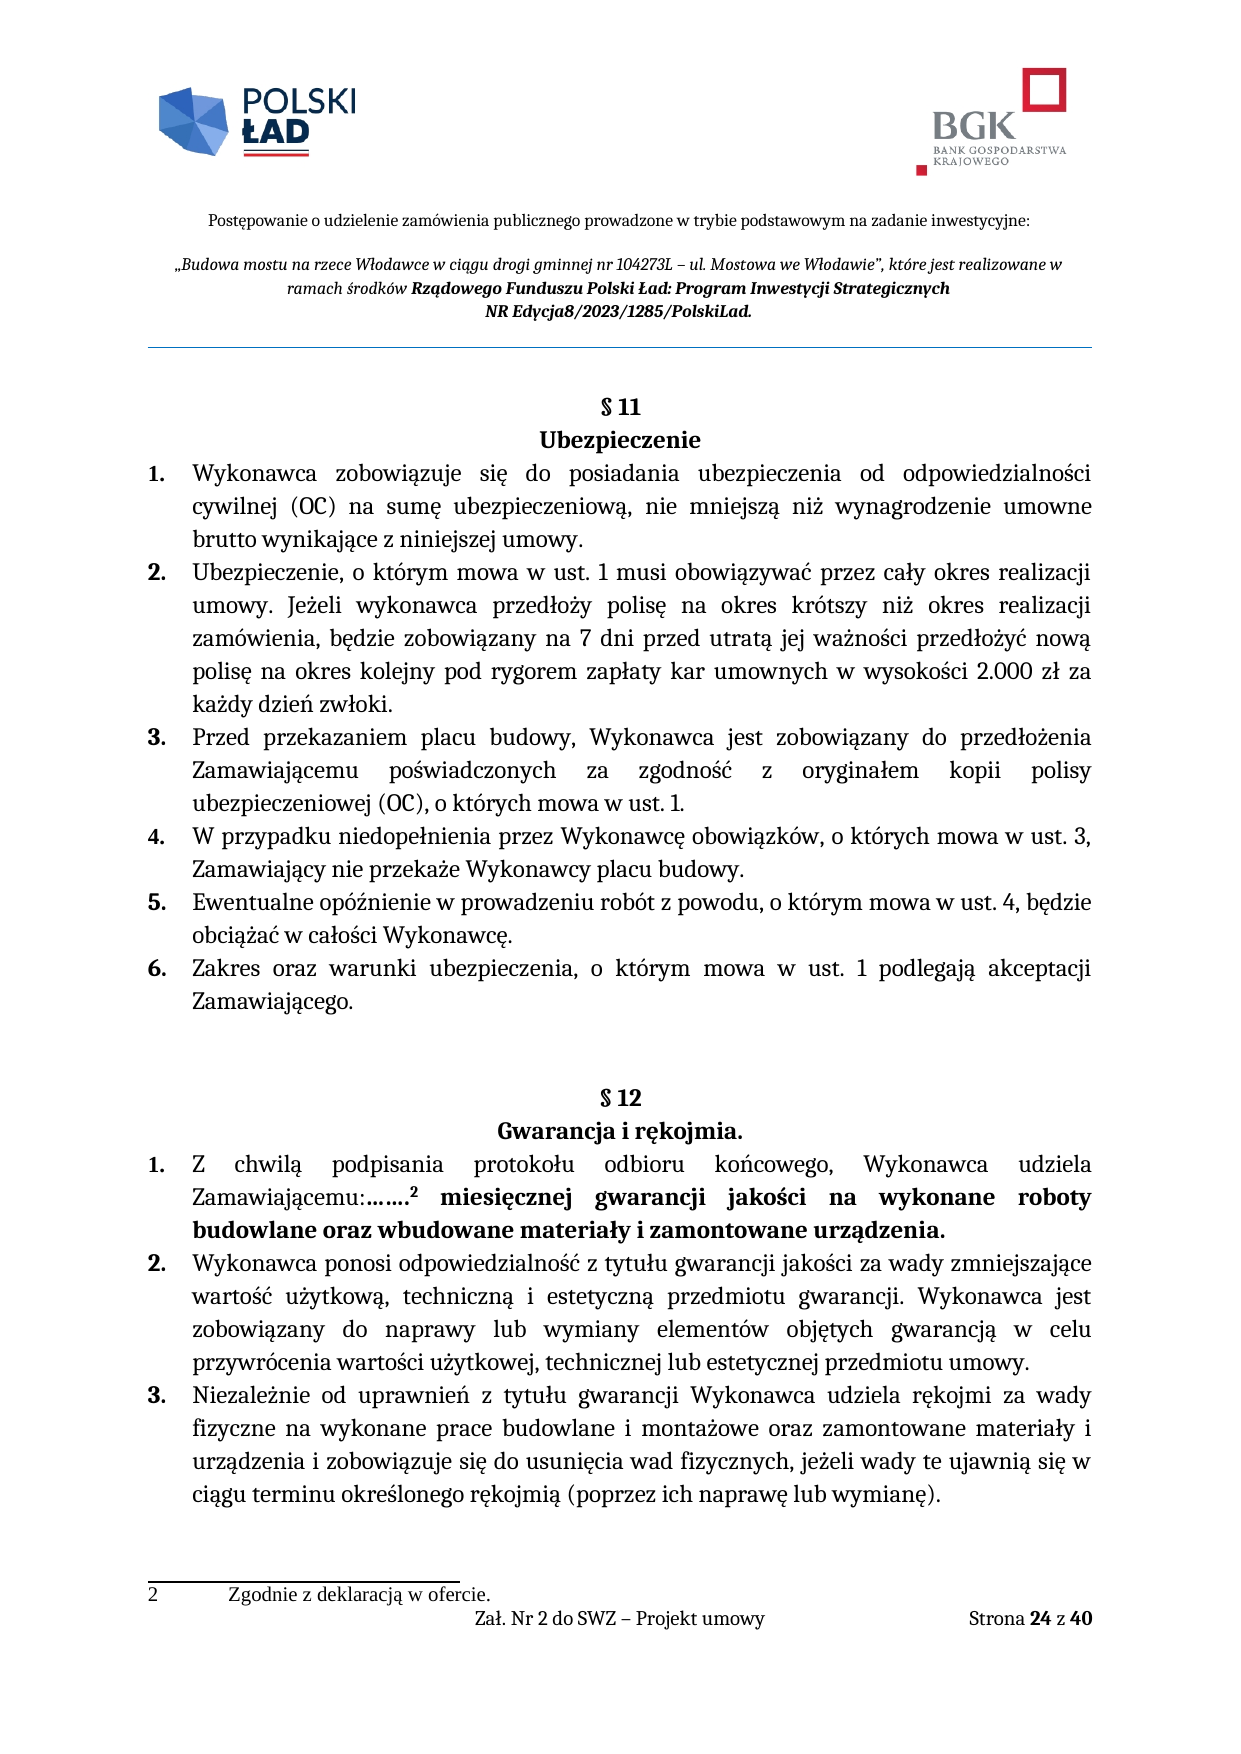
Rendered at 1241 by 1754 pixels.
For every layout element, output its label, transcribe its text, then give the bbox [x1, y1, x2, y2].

list Zgodnie z deklaracją w ofercie. [148, 1582, 1093, 1606]
list Z chwilą podpisania protokołu odbioru końcowego, Wykonawca udziela Zamawiającemu:……. miesięcznej gwarancji jakości na wykonane roboty budowlane oraz wbudowane materiały i zamontowane urządzenia. [148, 1149, 1093, 1244]
text § 12 [148, 1083, 1093, 1112]
text Ubezpieczenie [148, 426, 1093, 455]
list W przypadku niedopełnienia przez Wykonawcę obowiązków, o których mowa w ust. 3, Zamawiający nie przekaże Wykonawcy placu budowy. [148, 822, 1093, 884]
text Gwarancja i rękojmia. [148, 1117, 1093, 1145]
list Przed przekazaniem placu budowy, Wykonawca jest zobowiązany do przedłożenia Zamawiającemu poświadczonych za zgodność z oryginałem kopii polisy ubezpieczeniowej (OC), o których mowa w ust. 1. [148, 723, 1093, 818]
list Ewentualne opóźnienie w prowadzeniu robót z powodu, o którym mowa w ust. 4, będzie obciążać w całości Wykonawcę. [148, 888, 1093, 950]
list Wykonawca ponosi odpowiedzialność z tytułu gwarancji jakości za wady zmniejszające wartość użytkową, techniczną i estetyczną przedmiotu gwarancji. Wykonawca jest zobowiązany do naprawy lub wymiany elementów objętych gwarancją w celu przywrócenia wartości użytkowej, technicznej lub estetycznej przedmiotu umowy. [148, 1249, 1093, 1376]
list Ubezpieczenie, o którym mowa w ust. 1 musi obowiązywać przez cały okres realizacji umowy. Jeżeli wykonawca przedłoży polisę na okres krótszy niż okres realizacji zamówienia, będzie zobowiązany na 7 dni przed utratą jej ważności przedłożyć nową polisę na okres kolejny pod rygorem zapłaty kar umownych w wysokości 2.000 zł za każdy dzień zwłoki. [148, 558, 1093, 719]
list Niezależnie od uprawnień z tytułu gwarancji Wykonawca udziela rękojmi za wady fizyczne na wykonane prace budowlane i montażowe oraz zamontowane materiały i urządzenia i zobowiązuje się do usunięcia wad fizycznych, jeżeli wady te ujawnią się w ciągu terminu określonego rękojmią (poprzez ich naprawę lub wymianę). [148, 1381, 1093, 1508]
text § 11 [148, 393, 1093, 422]
list Zakres oraz warunki ubezpieczenia, o którym mowa w ust. 1 podlegają akceptacji Zamawiającego. [148, 954, 1093, 1016]
list Wykonawca zobowiązuje się do posiadania ubezpieczenia od odpowiedzialności cywilnej (OC) na sumę ubezpieczeniową, nie mniejszą niż wynagrodzenie umowne brutto wynikające z niniejszej umowy. [148, 459, 1093, 554]
